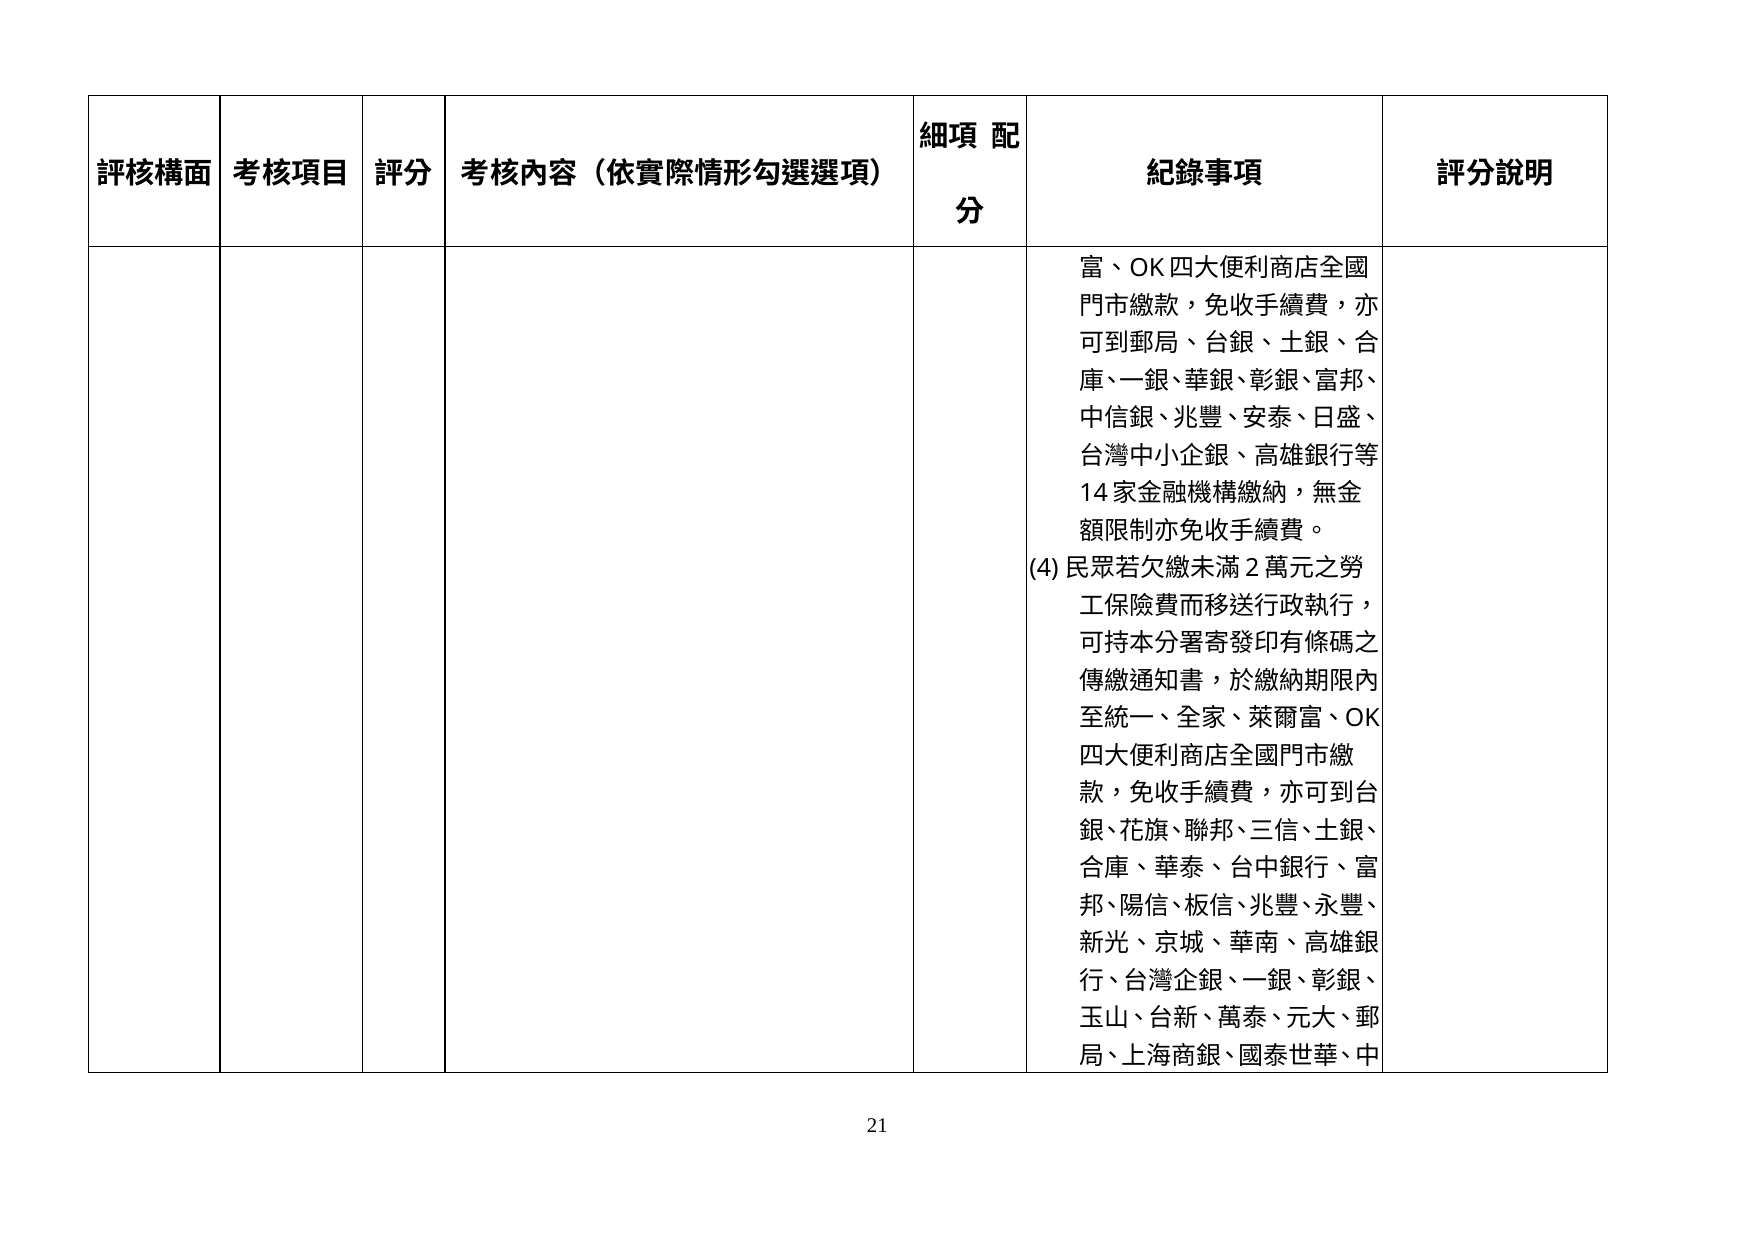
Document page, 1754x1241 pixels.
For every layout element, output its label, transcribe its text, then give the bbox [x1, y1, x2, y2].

table_header 考核內容（依實際情形勾選選項） [446, 96, 913, 246]
table_cell [89, 247, 219, 1072]
table_cell 各項數據採計103年1至12月 扣除義務人至超商、銀行及郵局繳款，清償金額經由本分署代收，並代義務人解繳至各移送機關，共7億686萬3,623元，舉其要者如下： 1.103年1~12月總徵起金額：10億7,082萬8,771元 2.超商、銀行及郵局繳款34,239件，金額2億3,184萬4,833元 3.各移送機關派駐代理人、出納及各移送機關收款金額8億3,898萬3,938元，收款比率78.35%。 1.檢討簡化申辦流程： 繳交國稅及地方稅之稅額有利息累計之情事，因此，如無稅務機關派駐本分署時，將發生繳款金額之疑義及民眾無法立即取得稅務機關之收據，因此，要求稅務機關派駐本分署時，除可解決繳款金額之疑義外，亦可使民眾立即取得稅務機關之收據，省卻先由本分署開立收據予民眾，待稅務機關收到款項並確認金額無訛後，再開立稅務機關收據予民眾之繁雜程序。 2.績效：【附件2】之10 （1）「為民服務工作意見調查表」之「10.申辦案件的流程及速度」： A滿意（含非常滿意）：323位。 B.無效問卷：7位(未作答或勾選2個) C.滿意度：97.29% （2）依「為民服務工作意見調查表」之「申辦案件的流程及速度」之「所花費時間」：【附件2】之11 A.5分鐘以內：170件，占58.42%。 B.5至15分鐘以內：104件，占35.74%。 C.15分鐘以內：185件，占94.16%。 D.無效問卷：48位 1.民眾如需分期繳納案款時，原需具狀申請，但因具狀內容是許多民眾所不了解，因此，為求便民，現今只要在分署內網站下載或服務台索取「分期繳納申請書」，勾選無法一次完納全部金額之原因（條列式表格）後，即可完成分期繳納之申請。 2.本分署辦理拍賣時，將投標書及委任狀相結合，方便民眾委託他人投標時使用，無需再撰寫另一委任狀，不僅簡化申請流程，易符合節能減碳之趨勢。 3.義務人至分署繳款、採購案之廠商現場及電子領標、民眾申訴陳請皆無需檢付任何書證即可辦理。 4.辦理拍賣時，民眾只需帶身分證明文件。 5.採購案開標及簽約時，廠商負責人親自到場時，只需帶公司及負責人印章；若非負責人時，需加帶身分證明文件及委託書。 1.網站（http://www.tny.moj.gov.tw/） 繳款通知提供承辦單位及電話，且於服務場所及網站（頁）公布標準處理流程(執行案件處理作業流程圖)、承辦單位及電話。【附件3】(網站) 2.義務人至本分署後，志工等會主動告知申請人處理程序。(現場繳款流程圖) 1.義務人至本分署，承辦人、役男、委外人員、志工可提供現場案件查詢服務。 2.本分署網站（http://www.tny.moj.gov.tw/）及信封與業務宣導摺頁有提供電話、地址、網址及位置圖。 3.傳繳通知亦有承辦單位之電話及股別。【附件4】 1.網站民意信箱及廉政信箱，或以書面形式申辦案件者，每日皆有專人受理申辦，當收到申辦案件後，如有疑問時，會以電話（如留有電話號碼）聯繫詢問確認，如無疑問，立即會辦相關單位陳核分署長，處理完成後都以電話或E-mail告知辦理情形。 2.陳情案件回復後，以郵件或廣告回信寄發處理情形問卷調查並作後續分析。 「為民服務工作意見調查表」1.「洽公環境滿意度及環境整潔及綠化、美化情形」：回收339件【附件2】之1 1.滿意（含非常滿意）：330位。 2.無效問卷：2位(未作答或勾選2個) 3.滿意度：97.92% 1.機關提供「核心設施」（為民服務中心），亦備有「一般設施」供民眾使用，如有不足或損壞時，通知採購單位採購或請廠商維修。 2.「為民服務工作意見調查表」2.「本分署服務設備、引導標示是否清楚」： 回收339件【附件2】之2 A.滿意（含非常滿意）：317位。 B.無效問卷：5位(未作答或勾選2個) C.滿意度：94.91% 「為民服務工作意見調查表」7.「承辦人的服務態度」：【附件2】之7 1.滿意（含非常滿意）：330位。 2.無效問卷：5位(未作答或勾選2個) 3.滿意度：98.80% 1.上級行政執行署電話禮貌測試合計：24人【附件5】 測試等第優良：24人 2.本分署測試：36人，平均89.63分。 【附件6】 「月為民服務工作意見調查表」之9.「承辦人的問題回應正確率」：【附件2】之9 1.滿意（含非常滿意）：322位。 2.無效問卷：5位(未作答或勾選2個) 3.滿意度：96.41% 1.網站施政宣導：執行業務公告 獎勵檢舉滯欠大戶生活奢華問答、 常見問題、鑑定人估價作業規定、如「動產拍賣」、「不動產拍賣」、「便利商店代收案款」、「繼承新法 報你知」及「反毒參一咖」等資料皆置機關網站公告周知。【附件7】 2.服務場所文宣品宣導【附件8.9.10】 洽公資訊、機關簡介、不動產拍賣「便利商店代收案款」、政風宣導等。 3.施政宣導活動 (1)大廳公布欄及牆作政風宣導。 (2)櫃台放業務宣導文宣。 4.參與公益或社區活動施政宣導 愛心社或替代役公益或檔案運用活動，贈送機關宣導品環保筷。【附件13】 5.針對社會關心或具指標個案召開記者會或發佈新聞稿。 「為民服務工作意見調查表」11項：【附件2】、【附件15、16】 1.滿意度90%以上：9項(102年7項) 2.滿意度85%以上：2項(102年4項) 3.滿意度80%以下：0項(102年0項) 4.滿意度成長率：102年及103年同季相比較 (1)洽公環境滿意度及環境整潔及綠化、美化情形。 (2)本分署服務設備、引導標示是否清楚。 (3)電話禮貌。 (4)服務台服務。 (5)本分署機關網站提供資訊情形。 (6)行政執行事件有關規定獲知管道。 (7)承辦人的服務態度。 (8)申請案件時，承辦人員對規定解說是否詳細。 (9)承辦人的問題回應正確率。 (10)申辦案件的流程及速度。 (11)申辦案件所花費的時間。 5.申辦案件所花費的時間與上年度比較。 (1)102年平均花費時間：7.82分 (2)103年平均花費時間：6.43分 6.滿意度分析檢討：【附件17】 會各單位檢討改善。 1.辦理民眾陳請（申訴）件數： 總計：24件【附件18】 2.寄發處理情形問卷調查：24件 3.未寄發問卷：0件(重復陳情或其他) 4.問卷回收：0件 5.滿意度分析： (1)非常滿意：0件 (2)滿意：0件 (3)尚可：0件 (4)不滿意：0件 (5)非常不滿意：0件 (6)滿意度：0%(非常滿意+滿意) 1.訂定受理民眾陳情處理機制及標準作業程序，並公佈於網站。【附件19】 2.民眾意見（含新聞輿情）有專人以書面會辦相關單位及其主管後陳核 分署長，使其了解辦理情形。 3.不定期辦理講習。【附件20】 4.每月為民服務工作意見調查表完成後，立即作服務滿意度檢討分析，對於各項服務有「不滿意（含非常不滿意）」或「對本分署有其他意見」者，電詢原因並告知改善對策，如涉及執行人員執行態度欠佳時，將列入執行態度考核。 1-12月滿意度0%。【附件21】 1.依據「政府資訊公開法」第7條規定，應公開10類政府資訊： （1）本分署除無第7條第1項第7及9款之相關政府資訊及並非第10款之合議制機關外，其餘7類政府資訊（第7條第1項第1、2款連結至法務部「主管法規系統」）皆已100％公開於網站（頁）。【附件詳網站】 （2）本分署網站設有以「政府資訊公開」名稱之專區，非以「主動公開資訊」名稱之專區，但其意義及功能相同。 機關網站設有16類服務單元（機關簡介、機關導覽、為民服務、統計園地、廉政天地、檔案應用、行政執行法規、電子公佈欄、替代役役男專區、政府資訊公開、法務電子報、重大政策、就業資訊及電子公文附件區）及49項次單元。【附件詳網站】 1.本分署網站首頁設置「檢索」服務，使民眾迅速收尋瀏覽所需資訊。 2.建置資訊平台連結服務16處。 【附件詳網站】 有提供全文檢索。 並未提供功能說明、使用範例及資訊檢索建議功能。 並未提供進階功能檢索。 經Meta Data檢測結果通過比例為91%。 【附件22】 提供14則各類申(聲)請書表及設置「民意信箱」與「廉政信箱」等線上服務項目。【附件詳網站】 1.本分署網站自90年即設有「民意信箱」及「廉政信箱」。 2.100年10月4日建置完成「iTaiwan無線上網服務」，免費供民眾使用。 3.98年至103年皆有電子領標之線上服務項目。 於MyEGov無提供線上服務項目。 1.民眾洽公時，可從電子公佈欄（跑馬燈）知道本分署網址。 2.本分署宣導品（環保餐具）上印有機關網址。 3.平面媒體宣導均附網站網址： 1.健保案件之債證（98年6月1日起發執行憑證需加編號，避免重複以減少錯誤。）、送達證書、繳款書及收據。 2.差勤表單、領物單、現場查訪單。 3.案管系統於分案後翌日，自動回饋分案結果至移送機關承辦單位之電子信箱。 4.推動債證及執行命令電子化，減少紙張、郵資浪費。 本分署網站民意信箱及廉政信箱，每日皆有專人受理申辦，當收到申辦案件後，如有疑問時，會以電話（如留有電話號碼）聯繫詢問確認之，如無疑問時，立即會辦相關單位及陳核分署長知悉，處理完成後都會以E-mail告知辦理情形。 1.服務時間彈性調整： 自97年6月1日起，本分署推行中午不打烊，即排定中午輪值收款。自103年9月1日起，本分署推行早上8點至8點半輪值收款。 2.服務地點延伸： （1）自97年6月1日起，民眾若欠繳未滿2萬元之國稅、及地方稅而移送行政執行，可持本分署寄發印有條碼之傳繳通知書，於繳款期限內至統一、全家、萊爾富、OK四大便利商店全國門市繳款，並至99年1月1日起免收手續費。 （2）自99年7月1日起，民眾若欠繳未滿二萬元之汽車燃料使用費及其違規而移送行政執行，可持本分署寄發印有條碼通知書，於繳款期限內至統一、全家、萊爾富、OK四大便利商店全國門市及全國郵局繳款，免收手續費。 （3）自99年8月26日起，民眾若欠繳未滿2萬元之全民健康保險費而移送行政執行，可持本分署寄發印有條碼之傳繳通知書，於繳納期限內至統一、全家、萊爾富、OK四大便利商店全國門市繳款，免收手續費，亦可到郵局、台銀、土銀、合庫、一銀、華銀、彰銀、富邦、中信銀、兆豐、安泰、日盛、台灣中小企銀、高雄銀行等14家金融機構繳納，無金額限制亦免收手續費。 (4) 民眾若欠繳未滿2萬元之勞工保險費而移送行政執行，可持本分署寄發印有條碼之傳繳通知書，於繳納期限內至統一、全家、萊爾富、OK四大便利商店全國門市繳款，免收手續費，亦可到台銀、花旗、聯邦、三信、土銀、合庫、華泰、台中銀行、富邦、陽信、板信、兆豐、永豐、新光、京城、華南、高雄銀行、台灣企銀、一銀、彰銀、玉山、台新、萬泰、元大、郵局、上海商銀、國泰世華、中信銀、瑞興等29家金融機構繳納，無金額限制亦免收手續費。 (5) 民眾若欠繳未滿2萬元之交通違規罰鍰案件而移送行政執行，可持本分署寄發印有條碼之傳繳通知書，於繳納期限內至統一、全家、萊爾富、OK四大便利商店全國門市繳款，每筆僅收手續費6元。 （6）由移送機關每日支援車輛4部並派員配合現場執行，由義務人可在本分署執行人員現場執行時當場繳款。【附件詳案管系統】 3.服務項目改造： 本分署派駐機關監理站，除可繳款外，亦可查詢車輛欠稅情形。 4.服務方法創新： 現在民眾只要有讀卡機，即可在家中利用網路，透過自然人憑證認證機制，以個人身分証字號及執行案號，查詢其於全省各分署目前所有欠繳案件之進行及繳款情形，對於健保案件繳款部分，可再以超連結方式連結健保局的電子付費交易網頁進行繳款程序，提昇民眾繳款的便利性。 【附件23】 http://www.moj.gov.tw/login/login.htm 5.其他創新服務樣態： 本分署動產及不動產集中拍賣時間為每週四下午3：00(2：30於本分署二樓拍賣室開始投標)。 6.行政執行事件核准分期繳納執行金額實施要點99年2月9 日修正： 第一項：行政執行事件核准分期繳納之期數，得分二至六十期。 第二項：執行金額（含累計）在新臺幣（下同）一千萬元以上之行政執行事件，經核准分六十期繳納，仍無法完納者，得經核准繼續延長期數。 7. 自100年3月完成全國首件由地方稅務機關承受之案例；另外，積極協調國稅機關與地方稅務機關於同年11月完成全國首件兩機關共同承受之個案，以解決國稅機關無預見支應地方稅之窘境。今年（101年）在本分署協助研議下台南市政府於6月26日訂定「臺南市政府辦理欠稅案件承受不能拍定不動產作業要點」，從原先採個案簽准之方式，透過法令的訂定而使地方稅務機關之作業程序法制化，並於101年9月27日完成法制化後第一件承受之案例。執行案件常見義務人已無力清償，剩餘之不動產又因賣相不佳而乏人問津，本分署以創新之作法推動地方稅務機關承受之制度，使已無力清償之義務人得因承受制度而清償欠稅。 1.創意服務措施已成為機關標準服務：上述「服務時間彈性調整」：中午輪值收款、「服務地點延伸」：超商繳款與義務人現場繳款、「服務項目改造」：派駐機關監理站，除可繳款外，亦可辦理其他監理業務及「服務方法創新」：電子付費等4方面創意服務措施已成為機關標準服務。 2.有標準作業流程者：「服務項目改造」：派駐機關監理站，除可繳款外，亦可辦理其他監理業務。 3.創意服務措施是否持續檢討改善：創意服務措施將持續檢討改善，使其更符合民中需求。 4.創意服務措施提供作為其他機關標竿學習效益與擴散效果： （1）自97年6月1日起，本分署推行中午不打烊，排定中午輪值收款後，其他分署亦比照辦理。 （2）本分署於97年4月訂定「查封物品保管措施」，行政執行署政風室於98年辦理「查封物品管理專案稽核」時，其他分署有電詢希望本分署提供相關資料供參。 (3) 發出執行命令前，須先向移送機關查詢積欠稅額，以提高執行命令之正確性，亦避免引起民怨。 持續辦理 （1）自97年6月1日起，本分署推行中午不打烊，排定中午輪值收款後。自103年9月1日起，本分署推行早上8點至8點半輪值收款。 （2）本分署於97年4月訂定「查封物品保管措施」，行政執行署政風室於98年辦理「查封物品管理專案稽核」時，其他分署有電詢希望本分署提供相關資料供參。 (3) 發出執行命令前，須先向移送機關查詢積欠稅額，以提高執行命令之正確性，亦避免引起民怨。 [1027, 247, 1382, 1072]
table_cell 服務流程（280分） 得分：251分 二、 機關形象（170分） 得分：159分 三、 顧客關係（150分） 得分：114分 一、 資訊提供及檢索服務（100分） 得分：78分 二、 線上服務及電子參與（100分） 得分：56 提供創新（意）服務情形（200） 得分：175分 [221, 247, 362, 1072]
table_cell 人員服務收款比率極高。 給予57分。 機關申辦案件流 程原即較為簡化。 給予58分 【為民服務意見調查表滿意度分析表】 無效問卷： 未作答或勾選2個 回收：339件 滿意/(總數-無效)*100% 上季滿意度96.89% .無效問卷： 未作答或勾選2個 上季93.91% 因有檢討申辦人檢附申辦書表簡化措施、機關所辦之業務，民眾只需攜帶簡易之身分證明文件、印章或委託書，因此，民眾洽公是非常方便。 給予56分。 已於本分署網站及傳繳通知提供承辦單位及電話、服務場所及機關網站（頁）公布標準處理流程及義務人至分署後，志工等會主動告知申請人處理程序。 給予36分。 已提供現場、電話及網路查詢。 給予15分。 皆有專人每日受理申辦，如有疑問時，會以電話聯繫詢問確認之，當完成後，亦都會以電話、書面或E-mail告知辦理情形。 給予28分。 滿意度達85％以上。 給予24分。 上季98.25% 因有提供「核心設施」及「一般設施」供民眾使用，且有不足或損壞時，通知採購單位採購或請廠商維修。 哺乳室每日清潔，每月檢查。 機關東側騎樓裝設無障礙空間坡道。 給予24分。 上季滿意度：95.59% 因民眾對於機關整體服務禮儀的滿意度達80％以上。 上季滿意度：99.12% 給予19分。 測試結果平均高於80分。 給予15分。 上季平均89.52分 因民眾對於承辦人的問題回應率的滿意度達85％以上。 給予48分。 上季滿意度：96.89% 1.施政宣導資料置機關網站周知 2.為民服務場所提供文宣品宣傳 3.辦施政宣導活動 4.透過平面或電子媒體進行宣導 5.藉由參與公益或社區活動進行施政宣導皆有辦理。 給予29分。 因民眾對於11項服務的滿意度達80％以上。 給予45分。 成長率： (1)+2.11% (2)+2.72% (3)+4.28% (4)+0.18% (5)-0.17% (6)+1.64% (7)+0.63% (8)+0.68% (9)+0.64% (10)+1.86% (11)+4.47% 申辦時間比較： A.減少：1.39分鐘 B. 減少幅度17.77% 辦理民眾意見處理滿意度調查 無民眾不滿意。 給予40分。 上季滿意度：0% 本分署已訂定受理民眾陳情處理機制及標準作業程序、對於民眾意見（含新聞輿情）有專人以書面會辦相關單位及其主管後陳核分署長，使其了解辦理情形、不定期辦理講習及每月辦理為民服務工作意見調查表分析檢討。 給予8分。 人民陳情案件問卷調查滿意度統計表 無民眾不滿意。 給予8分 本分署除無第7條第1項第7及9款之相關政府資訊及並非第10款之合議制機關外，其於7類政府資訊皆已100％公開於網站（頁）。 2.雖無以「主動公開資訊」名稱之專區，但設有以「政府資訊公開」名稱之專區，且其意義及功能相同。 給予17分。 機關網站已設有16類服務單元及49 項次單元，對於機關公開服務措施、FAQ、機關活動、文宣品等資訊周知度應很高。 給予8分。 網站（頁）資訊連結正確件數達16件。給予18分。 有提供全文檢索 給予25分。 並未提供功能說明、使用範例、資訊檢索建議功能： 不給予分數。 未提供進階功能檢索：不給予分數。 經Meta Data檢測結果通過比例為91%。 給予10分。 提供線上服務項目計14項。 給予17分。 線上服務項目持續成長。 給予3分 。 於MyEGov無提供線上服務項目。 不給予分數。 電子公佈欄（跑馬燈）及宣導品（環保餐具）上已有機關網址。 給予8分。 已有健保案件之債證、送達證書、繳款書與收據、差勤表單、領物單、現場查訪表單及自動回饋分案結果電子檔等電子表單，並進行電子表單管理。以電子化進行財產查報。 給予8分。 對於民眾意見，設有專人受理申辦及回應，但未設討論區。 給予20分。 於「服務時間彈性調整」、「服務地點延伸」、「服務項目改造」、「服務方法創新」及「其他創新服務樣態」等5方面皆有辦理。 給予120分。 法務部便民服務線上申辦系統 放寬分期規定 1.創意服務措施已成為機關標準服務，部分措施並有標準作業流程。 2.有持續檢討改善創意服務措施，使其更符合民眾需求。 3.有創意服務措施提供作為其他機關標竿學習效益與擴散效果。 給予35分。 有持續檢討改善創意服務措施，使其更符合民眾需求。 給予20分。 [1383, 247, 1607, 1072]
table_header 評分 [363, 96, 444, 246]
table_header 評分說明 [1383, 96, 1607, 246]
table_header 細項 配分 [914, 96, 1026, 246]
table_cell [914, 247, 1026, 1072]
table_header 考核項目 [221, 96, 362, 246]
table_header 評核構面 [89, 96, 219, 246]
table_cell [363, 247, 444, 1072]
table_cell （一）服務流程便捷性（180分） 1.單一窗口服務全功能程度（60分） 建置全功能化單一窗口，提供民眾多種與整合服務情形。 2.申辦案件流程簡化程度（60分） 檢討簡化申辦流程，提升便民服務之績效。 3.申辦案件書表減量程度（60分） 檢討申辦人檢附申辦書表情形，執行簡化措施，提升申辦便利性績效。 （二）服務流程透明度（100分） 1.案件處理流程查詢公開程度（60分） （1）提供案件承辦資訊種類（40分） ■提供承辦單位及電話，且於服務場所及機關網站（頁）公布標準處理流程，並主動告知申請人處理程序。 □提供承辦單位及電話，且於服務場所及機關網站（頁）公布標準處理流程。 □提供承辦單位及電話。 （2）提供案件查詢管道種類（20分） □提供現場、電話、網路及其他方式（如PDA等）。 █提供現場、電話及網路查詢。 □提供現場查詢。 2.案件處理流程主動回應程度（40分） □機關受理案件後提供申請人收件確認訊息；且處理案件超過標準作業時間主動告知申請人。 ■機關受理案件後提供申請人收件確認訊息。 服務場所便利性(50分) 1.洽公環境適切程度（25分） ■民眾對於機關整體洽公環境的滿意度達85％以上。 □民眾對於機關整體洽公環境的滿意度達75％以上。 □民眾對於機關整體洽公環境的滿意度達65％以上。 2.服務設施合宜程度（25分） ■除提供「核心設施」外，另備有「一般設施」供民眾使用，且有必要的使用說明與管理，確保設施品質。 □提供「核心設施」供民眾使用，且有必要的使用說明與管理，並定期檢查與充實，確保設施品質。 □提供「核心設施」供民眾使用，且有必要的使用說明與管理，確保設施品質。 (二)服務行為友善性與專業性（90分） 1.服務親和程度（40分） （1）洽公服務禮儀滿意度（20分） ■民眾對於洽公服務禮儀的滿意度達80％以上。 □民眾對於洽公服務禮儀的滿意度達75％以上。 □民眾對於洽公服務禮儀的滿意度達65％以上。 （2）電話禮貌測試績效（20分） □機關電話禮貌測試結果優良。 （測試分數90分以上） ■機關電話禮貌測試結果良好。 （測試分數80分以上） 機關電話禮貌測試結果普通。 （測試分數70分以上） 2.服務可勝任程度（50分） ■服務人員回應問題正確率達90％以上。 □服務人員回應問題正確率達85％以上。 □服務人員回應問題正確率達80％以上。 □服務人員回應問題正確率達75％以上。 □服務人員回應問題正確率達70％以上。 （三）服務行銷有效性（30分） 施政宣導有效程度（30分） ■施政宣導資料置機關網站公告周知。 ■為民服務場所提供相關文宣品宣傳。 ■辦理施政宣導活動。 ■透過平面或電子媒體進行宣導。 ■藉由參與公益或社區活動進行施政宣導。 （一）民眾滿意度（80分） 機關服務滿意度（80分） ■定期辦理服務滿意度調查，且服務滿意度達80﹪以上。 ■定期辦理服務滿意度趨勢分析,自我檢討提出改善服務措施，且有執行績效。 ■服務滿意度成長率 （二）民眾意見處理有效性（70分） 民眾意見回應與改善程度（70分） 辦理民眾意見處理滿意度調查，滿意度達60%以上。 設有民眾意見（含新聞輿情）處理機制及標準作業程序，且定期進行演練及檢討，並提供協談諮商服務。 提供民眾意見處理滿意度成長率數據。 （一）資訊公開適切性與內容有效性（50分） 公開法令、政策及服務資訊程度及內容正確程度（50分） （1）依據「政府資訊公開法」第7條主動公開相關資訊於網站（頁）比例（20分） ■應公開且已公開資訊比例達100％以上，並於網站（頁）設置「主動公開資訊」專區。 □應公開且已公開資訊比例達90％以上，並於網站（頁）設置「主動公開資訊」專區。 （2）服務措施及出版品資訊周知度（10分） ■公開服務措施、FAQ、機關活動、文宣品、出版品，另其他重要資訊1種以上。 □公開服務措施、FAQ、機關活動、文宣品、出版品。 □公開服務措施、FAQ、機關活動、文宣品。 （3）資訊內容正確程度（20分） ■網站（頁）資訊內容及連結抽測正確件數達14件以上。 □網站（頁）資訊內容及連結抽測正確件數達13件以上。 □網站（頁）資訊內容及連結抽測正確件數達12件以上。 （二）資訊檢索完整性與便捷性（50分） ■提供全文檢索。 □提供檢索功能說明及使用範例及資訊檢索建議。 □提供進階功能檢索。 ■提供分類檢索，且符合詮釋資料及分類檢索規範。 （一）線上服務量能擴展性（50分） 1.線上服務提供及使用情形（50分） （1）線上服務量能（30分） ■提供線上服務項目。 ■提供線上服務項目成長數據，並持續成長。 於MyEGov提供線上服務項目。 （2）線上服務推廣績效（10分） ■透過推廣行銷活動提升民眾對於線上服務的認知與回應情形。 （3）電子表單簡化績效（10分） ■提出電子表單簡化建議或執行表單簡化工作，並進行電子表單管理。 提出電子表單簡化建議或執行表單簡化工作。 （二）電子參與多樣性（50分） 1.電子參與多元程度（50分） □除民眾意見反映及討論區外，另提供電子參與方式2種以上，且有互動機制及實際回應。 □除民眾意見反映及討論區外，另提供電子參與方式1種，且有互動機制及實際回應。 ■提供民眾意見反映及討論區，且有互動機制及實際回應。 有價值的創意服務（130分） ■服務時間彈性調整：如採取假日門 市、中午不打烊、夜間服務等作法。 ■服務地點延伸：如突破現場、臨櫃辦 理之限制，採取異地申辦即取件，電 話、傳真辦理及取件等作法。 ■服務項目改造：如服務項目總體檢， 檢討非必要之服務並予以終結；或新 增（創）服務項目，如策略聯盟、開 發客製化服務等。 ■服務方法創新：如利用資訊科技推動 網路繳、付款服務；提供主動服務 等。 ■其他創新服務樣態。 （二）創新服務標竿學習效益（40分） ■創意服務措施是否成為機關標準服務並有標準作業流程。 ■創意服務措施是否持續檢討改善。 ■創意服務措施提供作為其他機關標竿學習效益與擴散效果。 （四）組織內部創新機制（30分） 組織能否產生源源不絶的創新服務之關鍵所在是組織內部創新機制及運作。 ■機關應詳細說明內部創新提案機制之建立及運作情形，並確保該機制可常態性持續運轉。 [446, 247, 913, 1072]
table_header 紀錄事項 [1027, 96, 1382, 246]
